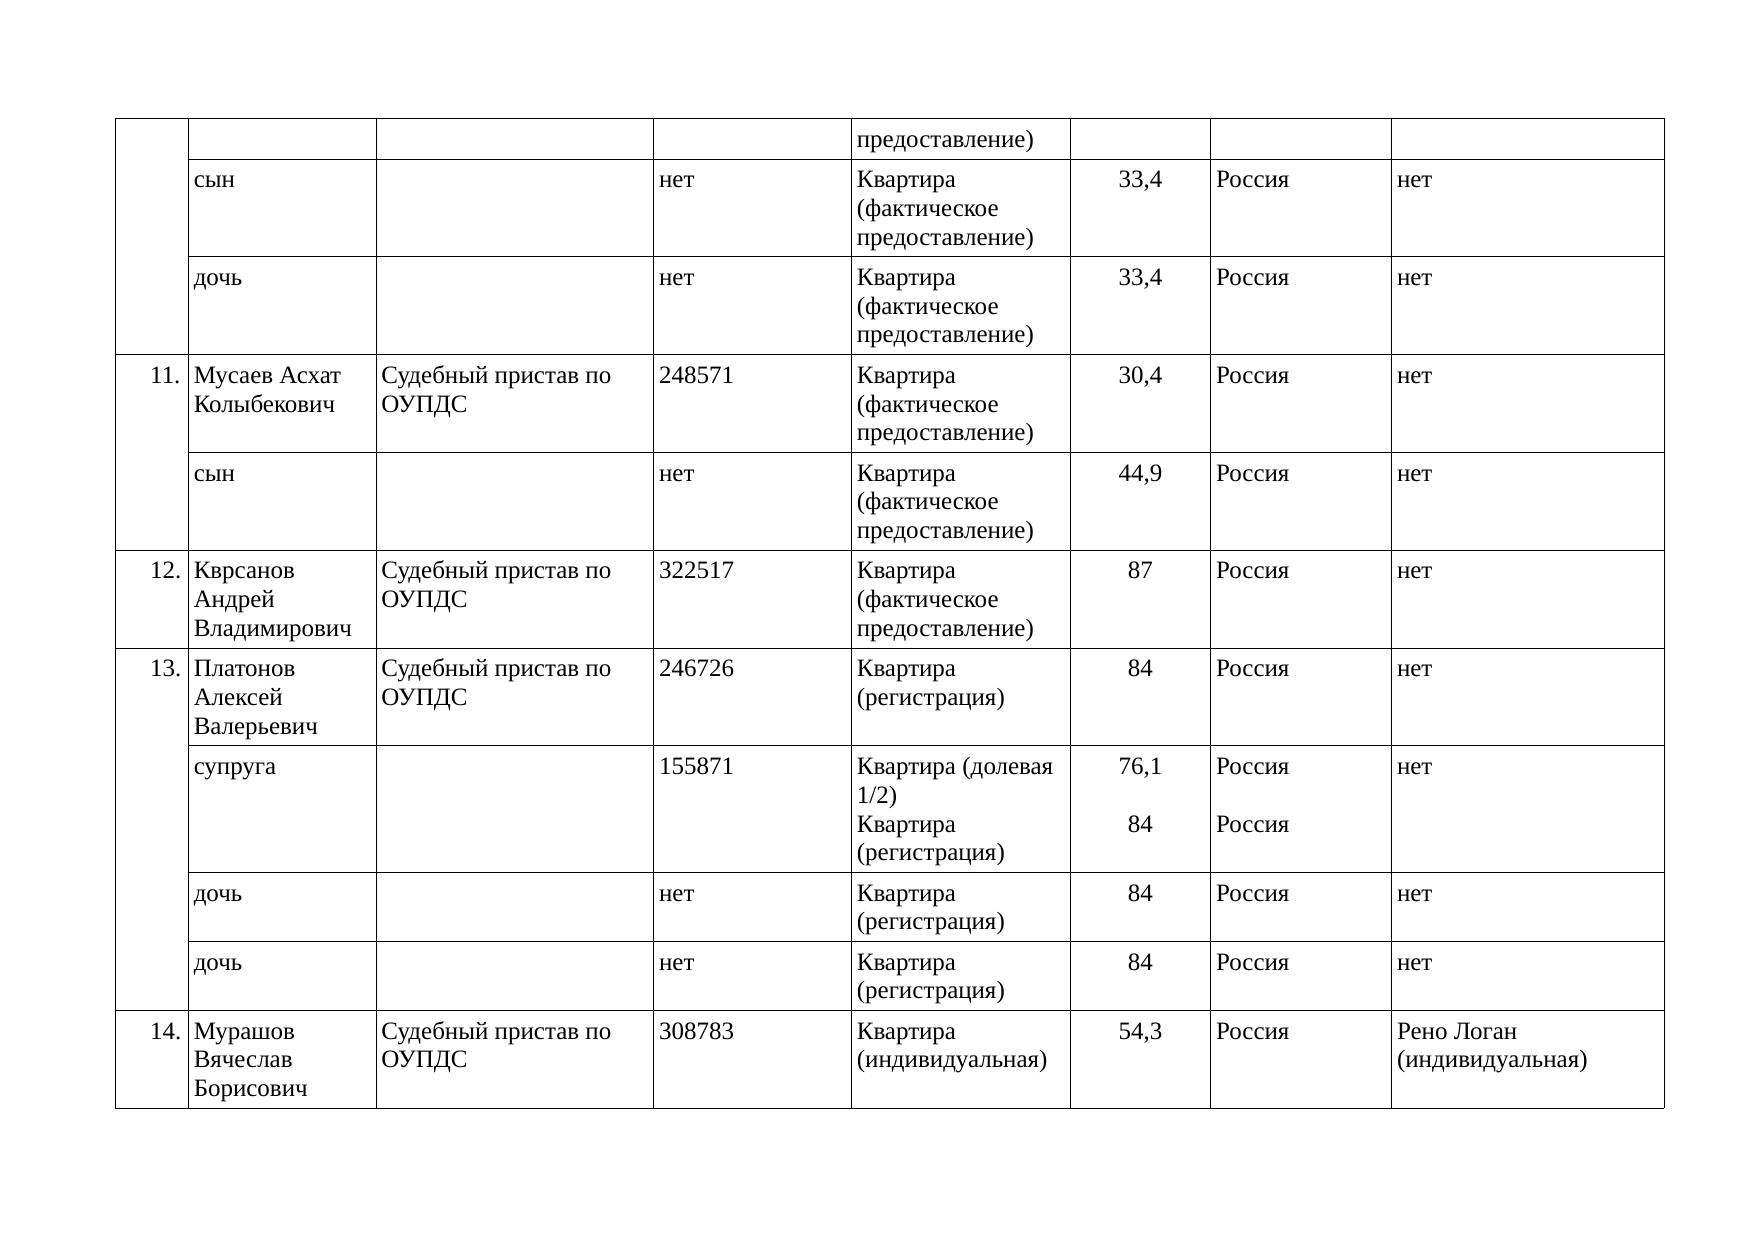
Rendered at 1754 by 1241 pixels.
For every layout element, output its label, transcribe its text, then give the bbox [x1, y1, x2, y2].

table_cell 87 [1071, 551, 1210, 647]
table_cell дочь [189, 257, 376, 354]
table_cell [377, 746, 653, 872]
table_cell [377, 873, 653, 941]
table_cell нет [1392, 942, 1664, 1010]
table_cell Россия [1211, 873, 1391, 941]
table_cell нет [1392, 746, 1664, 872]
table_cell 248571 [654, 355, 851, 452]
table_cell дочь [189, 942, 376, 1010]
table_cell Квартира (регистрация) [852, 873, 1070, 941]
table_cell Мурашов Вячеслав Борисович [189, 1011, 376, 1108]
table_cell нет [1392, 257, 1664, 354]
table_cell 308783 [654, 1011, 851, 1108]
table_cell сын [189, 160, 376, 256]
table_cell нет [1392, 649, 1664, 745]
table_cell Квартира (фактическое предоставление) [852, 355, 1070, 452]
table_cell Судебный пристав по ОУПДС [377, 551, 653, 647]
table_cell Россия [1211, 551, 1391, 647]
table_cell Россия Россия [1211, 746, 1391, 872]
table_cell Квартира (регистрация) [852, 942, 1070, 1010]
table_cell [116, 1011, 188, 1108]
table_cell нет [1392, 873, 1664, 941]
table_cell Россия [1211, 355, 1391, 452]
table_cell Россия [1211, 257, 1391, 354]
table_cell [377, 160, 653, 256]
table_cell нет [654, 942, 851, 1010]
table_cell Квартира (долевая 1/2) Квартира (регистрация) [852, 746, 1070, 872]
table_cell 44,9 [1071, 453, 1210, 550]
table_cell [116, 649, 188, 1010]
table_cell 246726 [654, 649, 851, 745]
table_cell Платонов Алексей Валерьевич [189, 649, 376, 745]
table_cell [377, 257, 653, 354]
table_cell Кврсанов Андрей Владимирович [189, 551, 376, 647]
table_cell 33,4 [1071, 160, 1210, 256]
table_cell 33,4 [1071, 257, 1210, 354]
table_cell [377, 453, 653, 550]
table_cell [377, 119, 653, 158]
table_cell нет [1392, 551, 1664, 647]
table_cell [116, 119, 188, 354]
table_cell Квартира (регистрация) [852, 649, 1070, 745]
table_cell нет [654, 453, 851, 550]
table_cell [116, 551, 188, 647]
table_cell [116, 355, 188, 550]
table_cell [189, 119, 376, 158]
table_cell супруга [189, 746, 376, 872]
table_cell 84 [1071, 873, 1210, 941]
table_cell 54,3 [1071, 1011, 1210, 1108]
table_cell нет [654, 873, 851, 941]
table_cell Россия [1211, 942, 1391, 1010]
table_cell Квартира (фактическое предоставление) [852, 160, 1070, 256]
table_cell Мусаев Асхат Колыбекович [189, 355, 376, 452]
table_cell Судебный пристав по ОУПДС [377, 355, 653, 452]
table_cell 84 [1071, 649, 1210, 745]
table_cell Квартира (фактическое предоставление) [852, 453, 1070, 550]
table_cell Квартира (фактическое предоставление) [852, 551, 1070, 647]
table_cell нет [654, 160, 851, 256]
table_cell Россия [1211, 1011, 1391, 1108]
table_cell Рено Логан (индивидуальная) [1392, 1011, 1664, 1108]
table_cell Судебный пристав по ОУПДС [377, 649, 653, 745]
table_cell [1392, 119, 1664, 158]
table_cell Судебный пристав по ОУПДС [377, 1011, 653, 1108]
table_cell [654, 119, 851, 158]
table_cell нет [654, 257, 851, 354]
table_cell 76,1 84 [1071, 746, 1210, 872]
table_cell 84 [1071, 942, 1210, 1010]
table_cell 155871 [654, 746, 851, 872]
table_cell нет [1392, 453, 1664, 550]
table_cell 322517 [654, 551, 851, 647]
table_cell Россия [1211, 649, 1391, 745]
table_cell [377, 942, 653, 1010]
table_cell [1211, 119, 1391, 158]
table_cell сын [189, 453, 376, 550]
table_cell Квартира (фактическое предоставление) [852, 257, 1070, 354]
table_cell [1071, 119, 1210, 158]
table_cell нет [1392, 355, 1664, 452]
table_cell нет [1392, 160, 1664, 256]
table_cell Россия [1211, 160, 1391, 256]
table_cell 30,4 [1071, 355, 1210, 452]
table_cell дочь [189, 873, 376, 941]
table_cell Квартира (индивидуальная) [852, 1011, 1070, 1108]
table_cell предоставление) [852, 119, 1070, 158]
table_cell Россия [1211, 453, 1391, 550]
